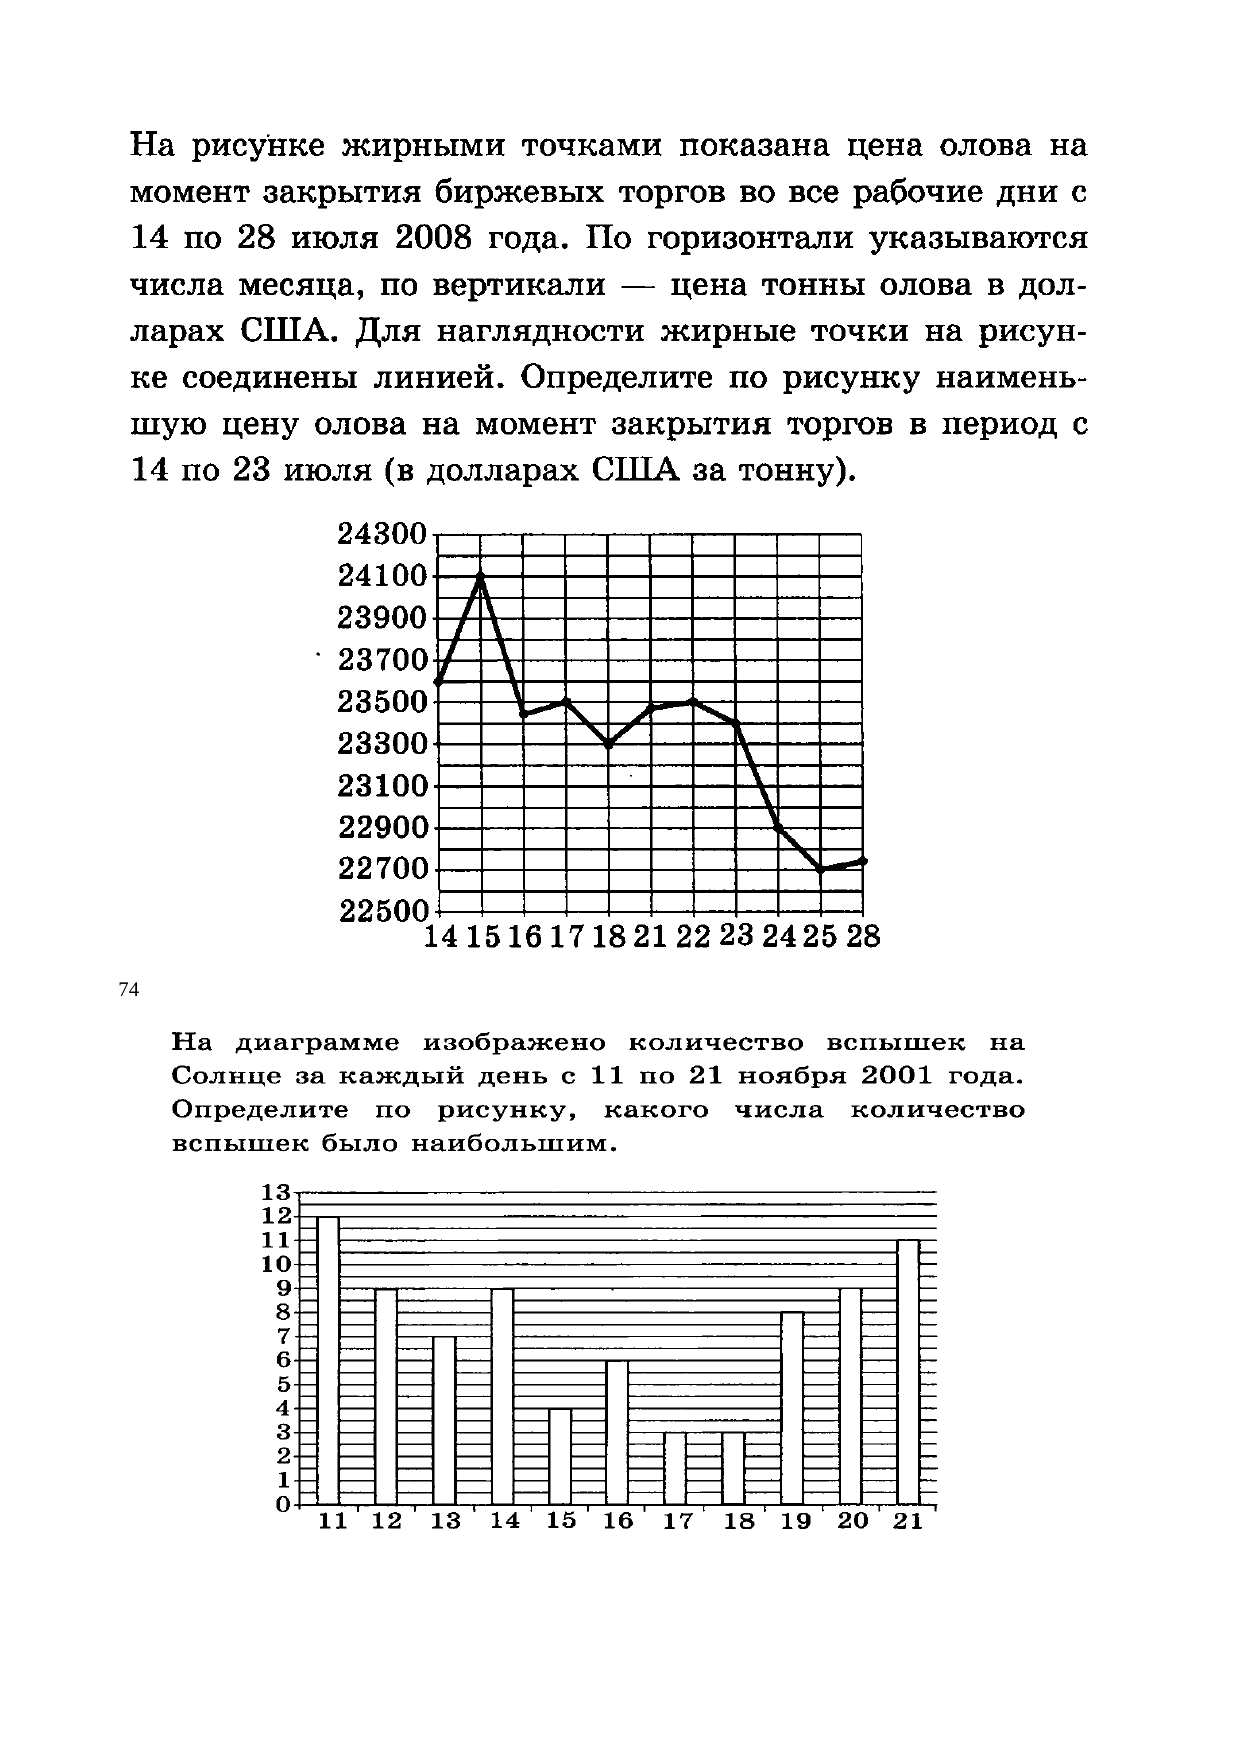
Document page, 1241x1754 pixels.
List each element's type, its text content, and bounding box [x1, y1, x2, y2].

text 74 [118, 977, 1122, 1001]
